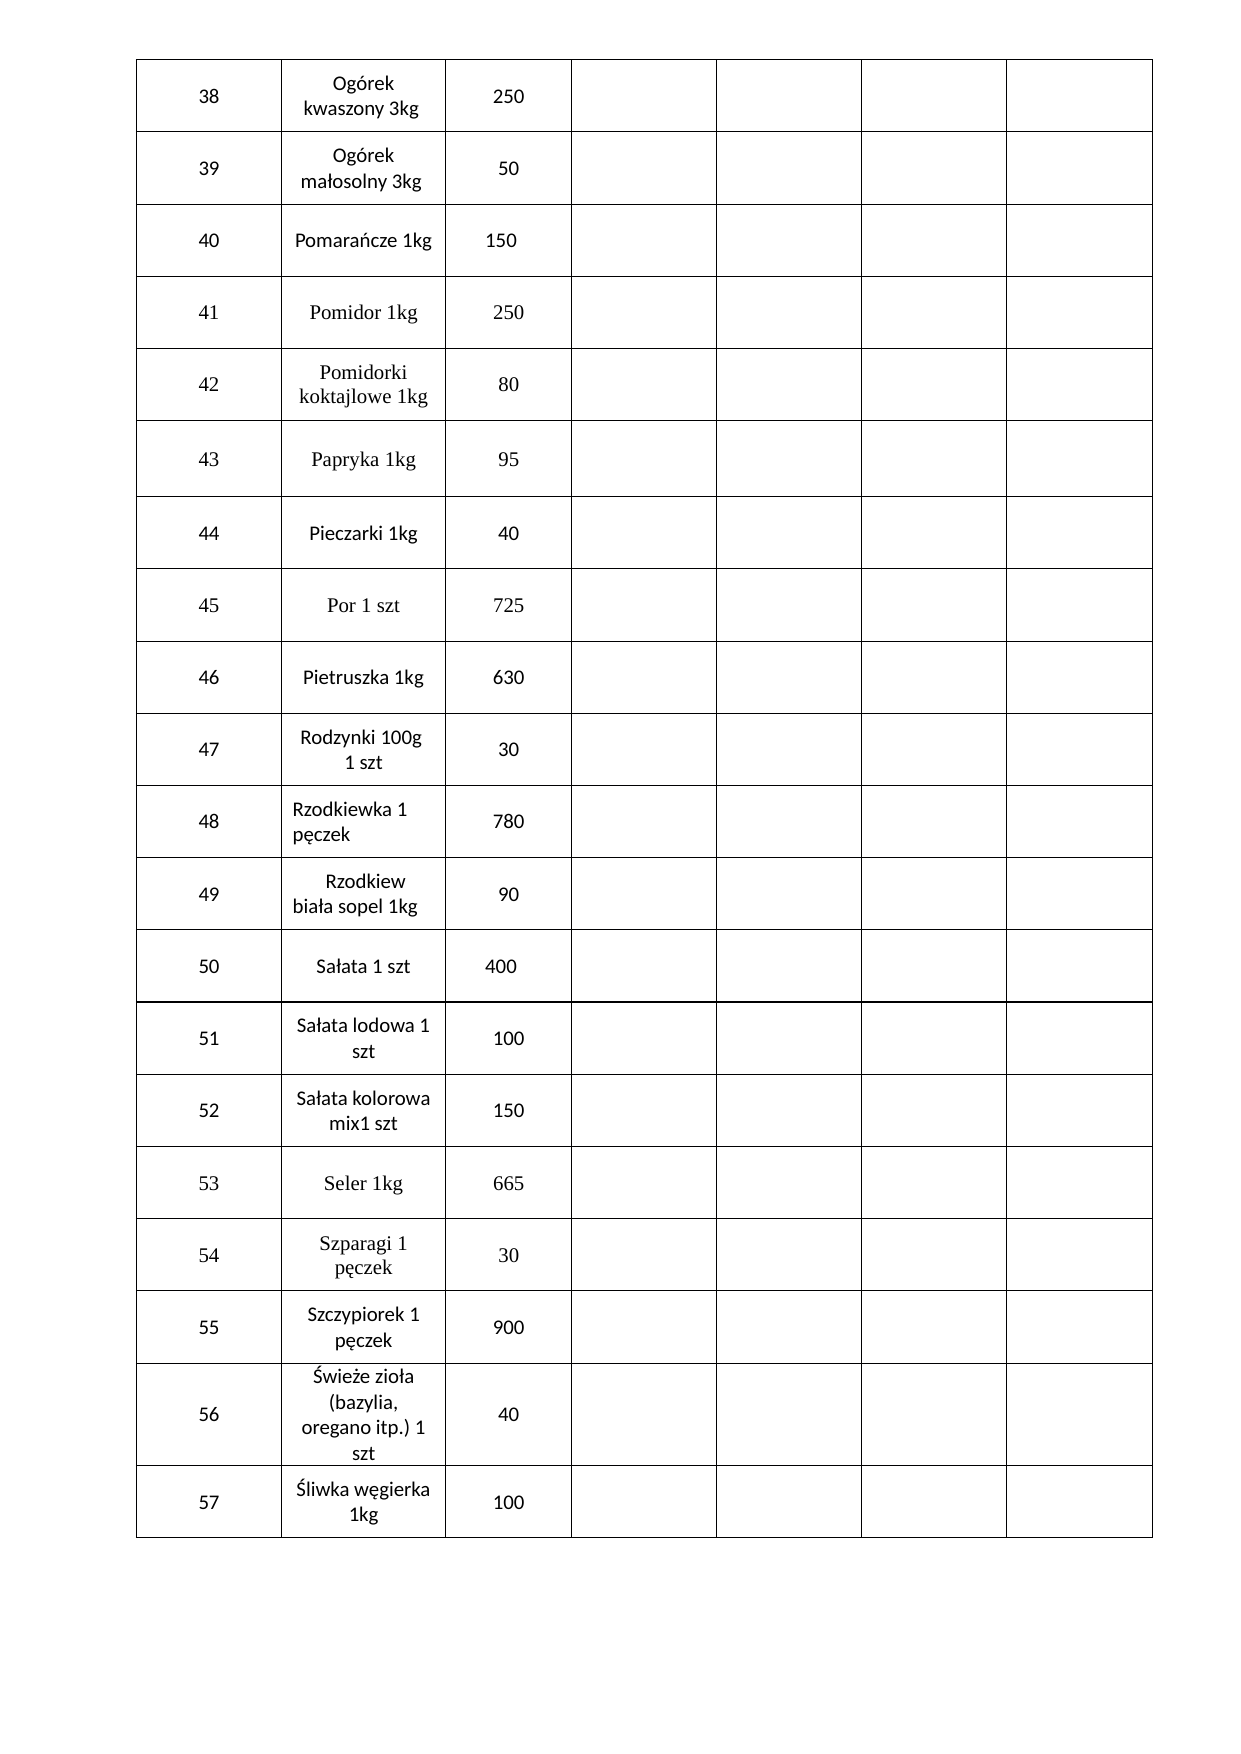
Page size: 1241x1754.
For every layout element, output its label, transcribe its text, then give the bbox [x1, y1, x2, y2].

table_cell [1007, 1219, 1152, 1290]
table_cell [572, 1291, 716, 1362]
table_cell 41 [137, 277, 281, 348]
table_cell [572, 930, 716, 1001]
table_cell [717, 497, 861, 568]
table_cell [717, 930, 861, 1001]
table_cell 30 [446, 714, 571, 785]
table_cell [862, 642, 1006, 713]
table_cell [572, 1364, 716, 1465]
table_cell [1007, 786, 1152, 857]
table_cell 40 [137, 205, 281, 276]
table_cell [1007, 60, 1152, 131]
table_cell [717, 1466, 861, 1537]
table_cell Pomidor 1kg [282, 277, 445, 348]
table_cell 46 [137, 642, 281, 713]
table_cell [1007, 714, 1152, 785]
table_cell [862, 1219, 1006, 1290]
table_cell [717, 205, 861, 276]
table_cell [862, 786, 1006, 857]
table_cell [572, 1466, 716, 1537]
table_cell 42 [137, 349, 281, 420]
table_cell 43 [137, 421, 281, 496]
table_cell 53 [137, 1147, 281, 1218]
table_cell [862, 569, 1006, 641]
table_cell [572, 421, 716, 496]
table_cell Pietruszka 1kg [282, 642, 445, 713]
table_cell [1007, 277, 1152, 348]
table_cell Śliwka węgierka 1kg [282, 1466, 445, 1537]
table_cell [862, 421, 1006, 496]
table_cell [572, 60, 716, 131]
table_cell Pomarańcze 1kg [282, 205, 445, 276]
table_cell 51 [137, 1003, 281, 1074]
table_cell 100 [446, 1003, 571, 1074]
table_cell [862, 930, 1006, 1001]
table_cell [717, 277, 861, 348]
table_cell Papryka 1kg [282, 421, 445, 496]
table_cell 40 [446, 497, 571, 568]
table_cell [717, 132, 861, 203]
table_cell [572, 642, 716, 713]
table_cell [1007, 497, 1152, 568]
table_cell Seler 1kg [282, 1147, 445, 1218]
table_cell [862, 1147, 1006, 1218]
table_cell 95 [446, 421, 571, 496]
table_cell Sałata 1 szt [282, 930, 445, 1001]
table_cell 44 [137, 497, 281, 568]
table_cell [572, 786, 716, 857]
table_cell [572, 1219, 716, 1290]
table_cell [862, 1075, 1006, 1146]
table_cell [1007, 1466, 1152, 1537]
table_cell [717, 421, 861, 496]
table_cell Sałata lodowa 1 szt [282, 1003, 445, 1074]
table_cell 630 [446, 642, 571, 713]
table_cell Ogórek małosolny 3kg [282, 132, 445, 203]
table_cell [862, 1466, 1006, 1537]
table_cell [717, 714, 861, 785]
table_cell [717, 1291, 861, 1362]
table_cell [572, 714, 716, 785]
table_cell [862, 1364, 1006, 1465]
table_cell Pomidorki koktajlowe 1kg [282, 349, 445, 420]
table_cell [572, 349, 716, 420]
table_cell 55 [137, 1291, 281, 1362]
table_cell [572, 497, 716, 568]
table_cell [1007, 1291, 1152, 1362]
table_cell [717, 1219, 861, 1290]
table_cell [1007, 349, 1152, 420]
table_cell 150 [446, 1075, 571, 1146]
table_cell 100 [446, 1466, 571, 1537]
table_cell 52 [137, 1075, 281, 1146]
table_cell [862, 205, 1006, 276]
table_cell [717, 642, 861, 713]
table_cell 250 [446, 60, 571, 131]
table_cell [572, 205, 716, 276]
table_cell [717, 1075, 861, 1146]
table_cell 50 [446, 132, 571, 203]
table_cell [717, 349, 861, 420]
table_cell [1007, 132, 1152, 203]
table_cell [717, 1147, 861, 1218]
table_cell [572, 132, 716, 203]
table_cell [1007, 930, 1152, 1001]
table_cell 780 [446, 786, 571, 857]
table_cell 250 [446, 277, 571, 348]
table_cell [862, 132, 1006, 203]
table_cell 56 [137, 1364, 281, 1465]
table_cell 38 [137, 60, 281, 131]
table_cell 150 [446, 205, 571, 276]
table_cell 90 [446, 858, 571, 929]
table_cell [572, 1003, 716, 1074]
table_cell [1007, 858, 1152, 929]
table_cell Rzodkiewka 1 pęczek [282, 786, 445, 857]
table_cell Szparagi 1 pęczek [282, 1219, 445, 1290]
table_cell [862, 277, 1006, 348]
table_cell [862, 349, 1006, 420]
table_cell 80 [446, 349, 571, 420]
table_cell [1007, 569, 1152, 641]
table_cell 39 [137, 132, 281, 203]
table_cell [1007, 421, 1152, 496]
table_cell [572, 858, 716, 929]
table_cell 900 [446, 1291, 571, 1362]
table_cell 47 [137, 714, 281, 785]
table_cell [717, 60, 861, 131]
table_cell [1007, 205, 1152, 276]
table_cell 54 [137, 1219, 281, 1290]
table_cell Pieczarki 1kg [282, 497, 445, 568]
table_cell [572, 277, 716, 348]
table_cell [862, 1003, 1006, 1074]
table_cell [862, 60, 1006, 131]
table_cell Rzodkiew biała sopel 1kg [282, 858, 445, 929]
table_cell [717, 569, 861, 641]
table_cell 57 [137, 1466, 281, 1537]
table_cell [1007, 1003, 1152, 1074]
table_cell Rodzynki 100g 1 szt [282, 714, 445, 785]
table_cell [1007, 1075, 1152, 1146]
table_cell [717, 1003, 861, 1074]
table_cell [862, 858, 1006, 929]
table_cell 49 [137, 858, 281, 929]
table_cell [572, 1147, 716, 1218]
table_cell [717, 858, 861, 929]
table_cell 48 [137, 786, 281, 857]
table_cell [572, 569, 716, 641]
table_cell [1007, 642, 1152, 713]
table_cell 30 [446, 1219, 571, 1290]
table_cell 400 [446, 930, 571, 1001]
table_cell 40 [446, 1364, 571, 1465]
table_cell [717, 1364, 861, 1465]
table_cell [862, 1291, 1006, 1362]
table_cell [572, 1075, 716, 1146]
table_cell [862, 714, 1006, 785]
table_cell 50 [137, 930, 281, 1001]
table_cell [1007, 1364, 1152, 1465]
table_cell 45 [137, 569, 281, 641]
table_cell Ogórek kwaszony 3kg [282, 60, 445, 131]
table_cell Por 1 szt [282, 569, 445, 641]
table_cell Świeże zioła (bazylia, oregano itp.) 1 szt [282, 1364, 445, 1465]
table_cell [862, 497, 1006, 568]
table_cell [717, 786, 861, 857]
table_cell Szczypiorek 1 pęczek [282, 1291, 445, 1362]
table_cell 725 [446, 569, 571, 641]
table_cell 665 [446, 1147, 571, 1218]
table_cell [1007, 1147, 1152, 1218]
table_cell Sałata kolorowa mix1 szt [282, 1075, 445, 1146]
